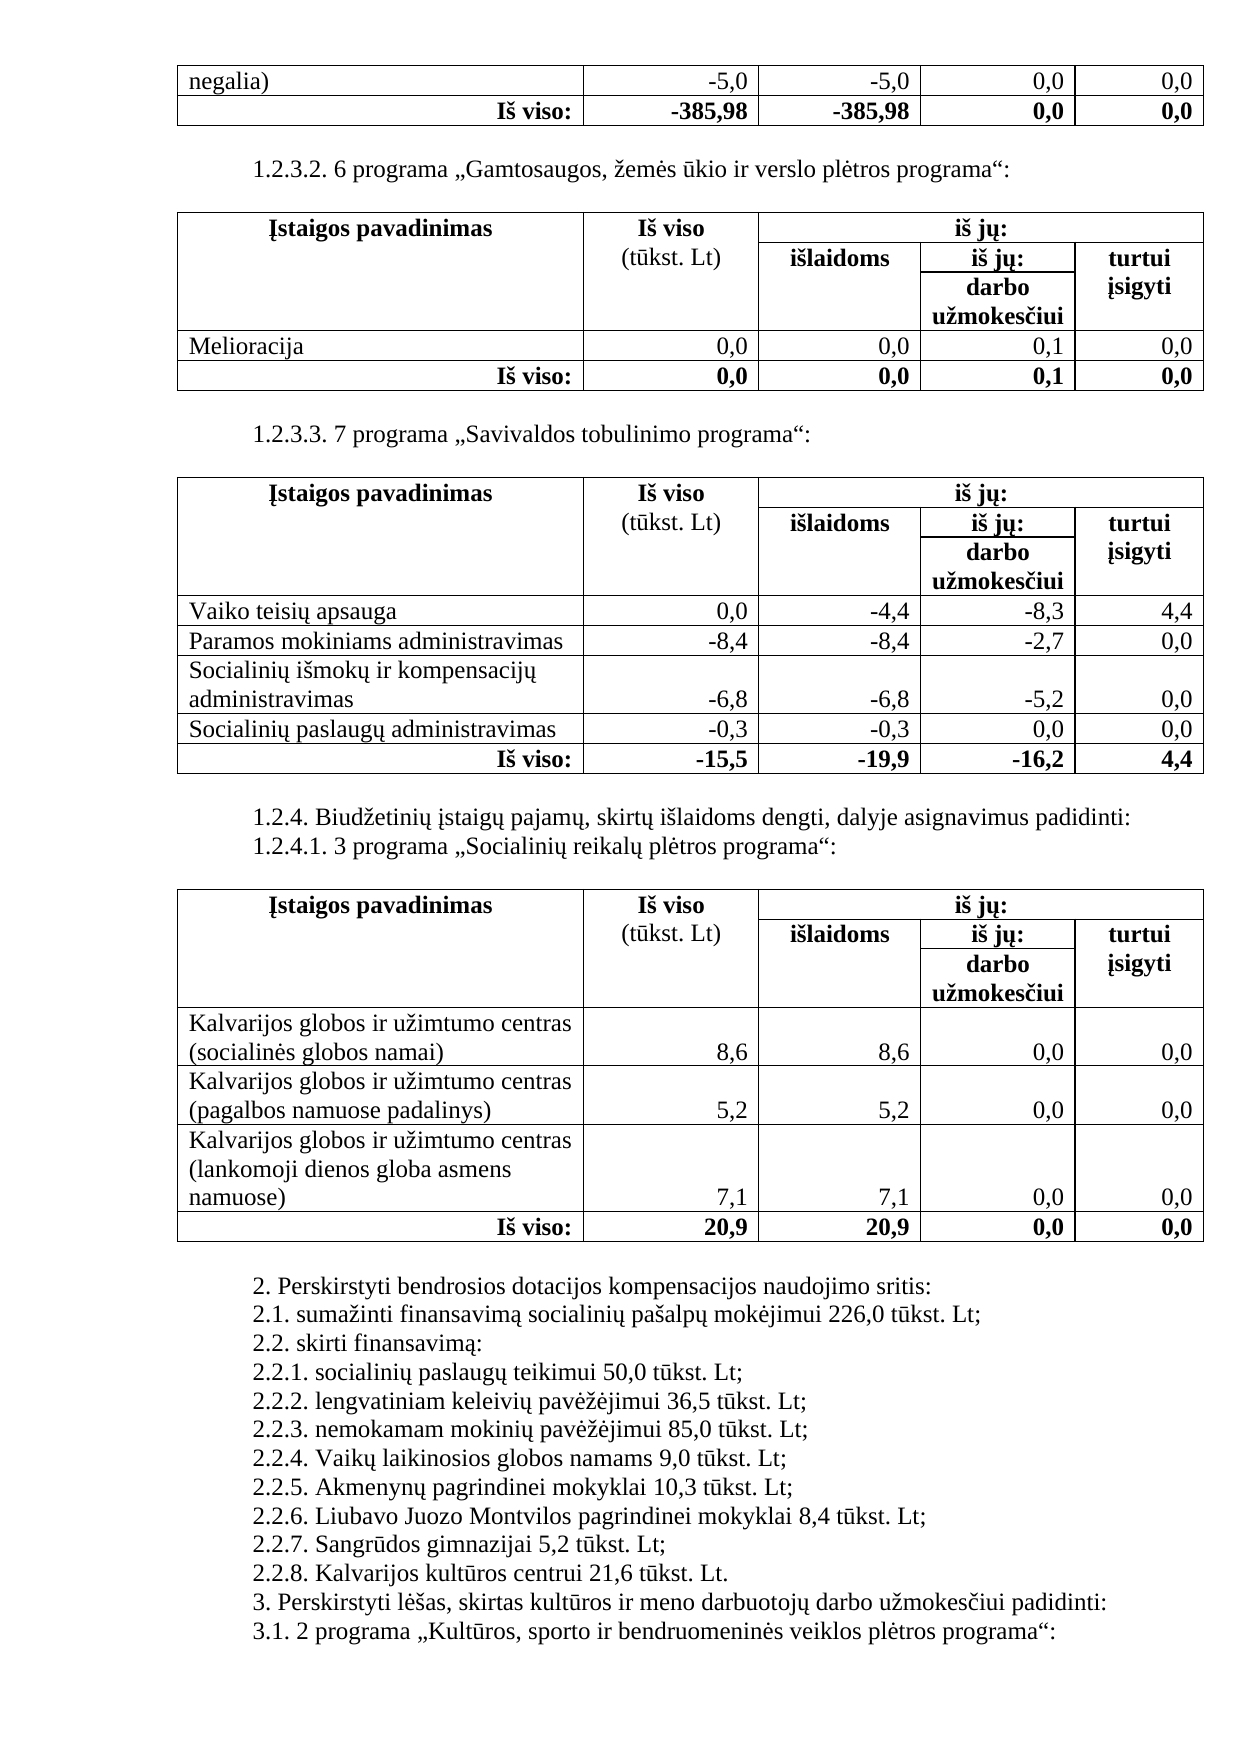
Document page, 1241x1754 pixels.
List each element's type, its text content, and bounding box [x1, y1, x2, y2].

text 2.2.6. Liubavo Juozo Montvilos pagrindinei mokyklai 8,4 tūkst. Lt; [177, 1501, 1181, 1529]
table_cell 0,0 [1076, 626, 1203, 654]
table_header Įstaigos pavadinimas [178, 478, 583, 595]
table_cell -5,0 [759, 66, 920, 95]
table_cell Vaiko teisių apsauga [178, 596, 583, 625]
table_cell -5,2 [921, 656, 1074, 713]
text 2. Perskirstyti bendrosios dotacijos kompensacijos naudojimo sritis: [177, 1271, 1181, 1299]
table_cell išlaidoms [759, 243, 920, 330]
table_cell -19,9 [759, 744, 920, 773]
table_cell Iš viso: [178, 361, 583, 389]
table_cell turtui įsigyti [1076, 243, 1203, 330]
table_cell Socialinių išmokų ir kompensacijų administravimas [178, 656, 583, 713]
table_header iš jų: [759, 213, 1203, 242]
text 2.2.7. Sangrūdos gimnazijai 5,2 tūkst. Lt; [177, 1529, 1181, 1558]
table_cell 5,2 [759, 1066, 920, 1124]
table_cell Iš viso: [178, 744, 583, 773]
table_cell 0,0 [759, 331, 920, 360]
text 2.2.5. Akmenynų pagrindinei mokyklai 10,3 tūkst. Lt; [177, 1472, 1181, 1501]
table_header iš jų: [759, 890, 1203, 918]
text 2.2.2. lengvatiniam keleivių pavėžėjimui 36,5 tūkst. Lt; [177, 1386, 1181, 1414]
table_cell 0,0 [1076, 96, 1203, 124]
table_cell -5,0 [584, 66, 758, 95]
text 1.2.3.2. 6 programa „Gamtosaugos, žemės ūkio ir verslo plėtros programa“: [177, 154, 1181, 183]
text 3.1. 2 programa „Kultūros, sporto ir bendruomeninės veiklos plėtros programa“: [177, 1616, 1181, 1644]
table_cell 0,0 [584, 331, 758, 360]
table_cell 4,4 [1076, 744, 1203, 773]
text 2.2.3. nemokamam mokinių pavėžėjimui 85,0 tūkst. Lt; [177, 1414, 1181, 1443]
table_cell 0,0 [1076, 656, 1203, 713]
table_cell 5,2 [584, 1066, 758, 1124]
table_cell -0,3 [759, 714, 920, 743]
table_cell 0,0 [1076, 331, 1203, 360]
table_cell 7,1 [759, 1125, 920, 1211]
text 1.2.3.3. 7 programa „Savivaldos tobulinimo programa“: [177, 419, 1181, 448]
table_cell 0,0 [1076, 1212, 1203, 1241]
table_header Įstaigos pavadinimas [178, 213, 583, 330]
table_cell -385,98 [584, 96, 758, 124]
table_cell -2,7 [921, 626, 1074, 654]
table_cell 0,0 [759, 361, 920, 389]
table_cell -385,98 [759, 96, 920, 124]
table_cell darbo užmokesčiui [921, 949, 1074, 1007]
table_cell turtui įsigyti [1076, 508, 1203, 595]
table_cell išlaidoms [759, 920, 920, 1007]
table_cell -8,4 [584, 626, 758, 654]
table_cell Paramos mokiniams administravimas [178, 626, 583, 654]
table_header Iš viso (tūkst. Lt) [584, 478, 758, 595]
text 1.2.4.1. 3 programa „Socialinių reikalų plėtros programa“: [177, 831, 1181, 860]
text 2.2.1. socialinių paslaugų teikimui 50,0 tūkst. Lt; [177, 1357, 1181, 1386]
table_cell -0,3 [584, 714, 758, 743]
table_cell -8,4 [759, 626, 920, 654]
table_cell išlaidoms [759, 508, 920, 595]
table_cell 0,0 [921, 96, 1074, 124]
table_cell -15,5 [584, 744, 758, 773]
table_cell 0,0 [921, 1125, 1074, 1211]
table_cell 0,0 [1076, 714, 1203, 743]
table_cell 0,0 [584, 596, 758, 625]
table_cell Kalvarijos globos ir užimtumo centras (pagalbos namuose padalinys) [178, 1066, 583, 1124]
table_cell 0,0 [921, 66, 1074, 95]
table_cell iš jų: [921, 508, 1074, 536]
table_cell darbo užmokesčiui [921, 273, 1074, 330]
table_header Įstaigos pavadinimas [178, 890, 583, 1007]
table_cell 4,4 [1076, 596, 1203, 625]
table_cell 0,1 [921, 361, 1074, 389]
text 2.2. skirti finansavimą: [177, 1328, 1181, 1357]
table_cell 0,0 [1076, 361, 1203, 389]
table_cell -6,8 [584, 656, 758, 713]
table_cell 20,9 [759, 1212, 920, 1241]
table_cell Socialinių paslaugų administravimas [178, 714, 583, 743]
text 3. Perskirstyti lėšas, skirtas kultūros ir meno darbuotojų darbo užmokesčiui padidinti: [177, 1587, 1181, 1616]
table_cell 8,6 [759, 1008, 920, 1065]
table_header Iš viso (tūkst. Lt) [584, 213, 758, 330]
table_cell 7,1 [584, 1125, 758, 1211]
table_cell iš jų: [921, 243, 1074, 271]
table_cell 0,0 [1076, 1066, 1203, 1124]
text 1.2.4. Biudžetinių įstaigų pajamų, skirtų išlaidoms dengti, dalyje asignavimus padidinti: [177, 802, 1181, 831]
table_cell -6,8 [759, 656, 920, 713]
table_cell 0,1 [921, 331, 1074, 360]
text 2.1. sumažinti finansavimą socialinių pašalpų mokėjimui 226,0 tūkst. Lt; [177, 1299, 1181, 1328]
table_cell 0,0 [584, 361, 758, 389]
table_cell -4,4 [759, 596, 920, 625]
table_cell Kalvarijos globos ir užimtumo centras (socialinės globos namai) [178, 1008, 583, 1065]
table_cell 0,0 [921, 1008, 1074, 1065]
table_cell Iš viso: [178, 96, 583, 124]
table_header iš jų: [759, 478, 1203, 507]
table_cell darbo užmokesčiui [921, 538, 1074, 595]
table_cell negalia) [178, 66, 583, 95]
table_header Iš viso (tūkst. Lt) [584, 890, 758, 1007]
table_cell 0,0 [921, 714, 1074, 743]
table_cell 20,9 [584, 1212, 758, 1241]
table_cell 0,0 [1076, 1008, 1203, 1065]
text 2.2.8. Kalvarijos kultūros centrui 21,6 tūkst. Lt. [177, 1558, 1181, 1587]
table_cell iš jų: [921, 920, 1074, 948]
table_cell Melioracija [178, 331, 583, 360]
text 2.2.4. Vaikų laikinosios globos namams 9,0 tūkst. Lt; [177, 1443, 1181, 1472]
table_cell 0,0 [1076, 1125, 1203, 1211]
table_cell 0,0 [1076, 66, 1203, 95]
table_cell 0,0 [921, 1212, 1074, 1241]
table_cell 0,0 [921, 1066, 1074, 1124]
table_cell -8,3 [921, 596, 1074, 625]
table_cell -16,2 [921, 744, 1074, 773]
table_cell 8,6 [584, 1008, 758, 1065]
table_cell Iš viso: [178, 1212, 583, 1241]
table_cell Kalvarijos globos ir užimtumo centras (lankomoji dienos globa asmens namuose) [178, 1125, 583, 1211]
table_cell turtui įsigyti [1076, 920, 1203, 1007]
